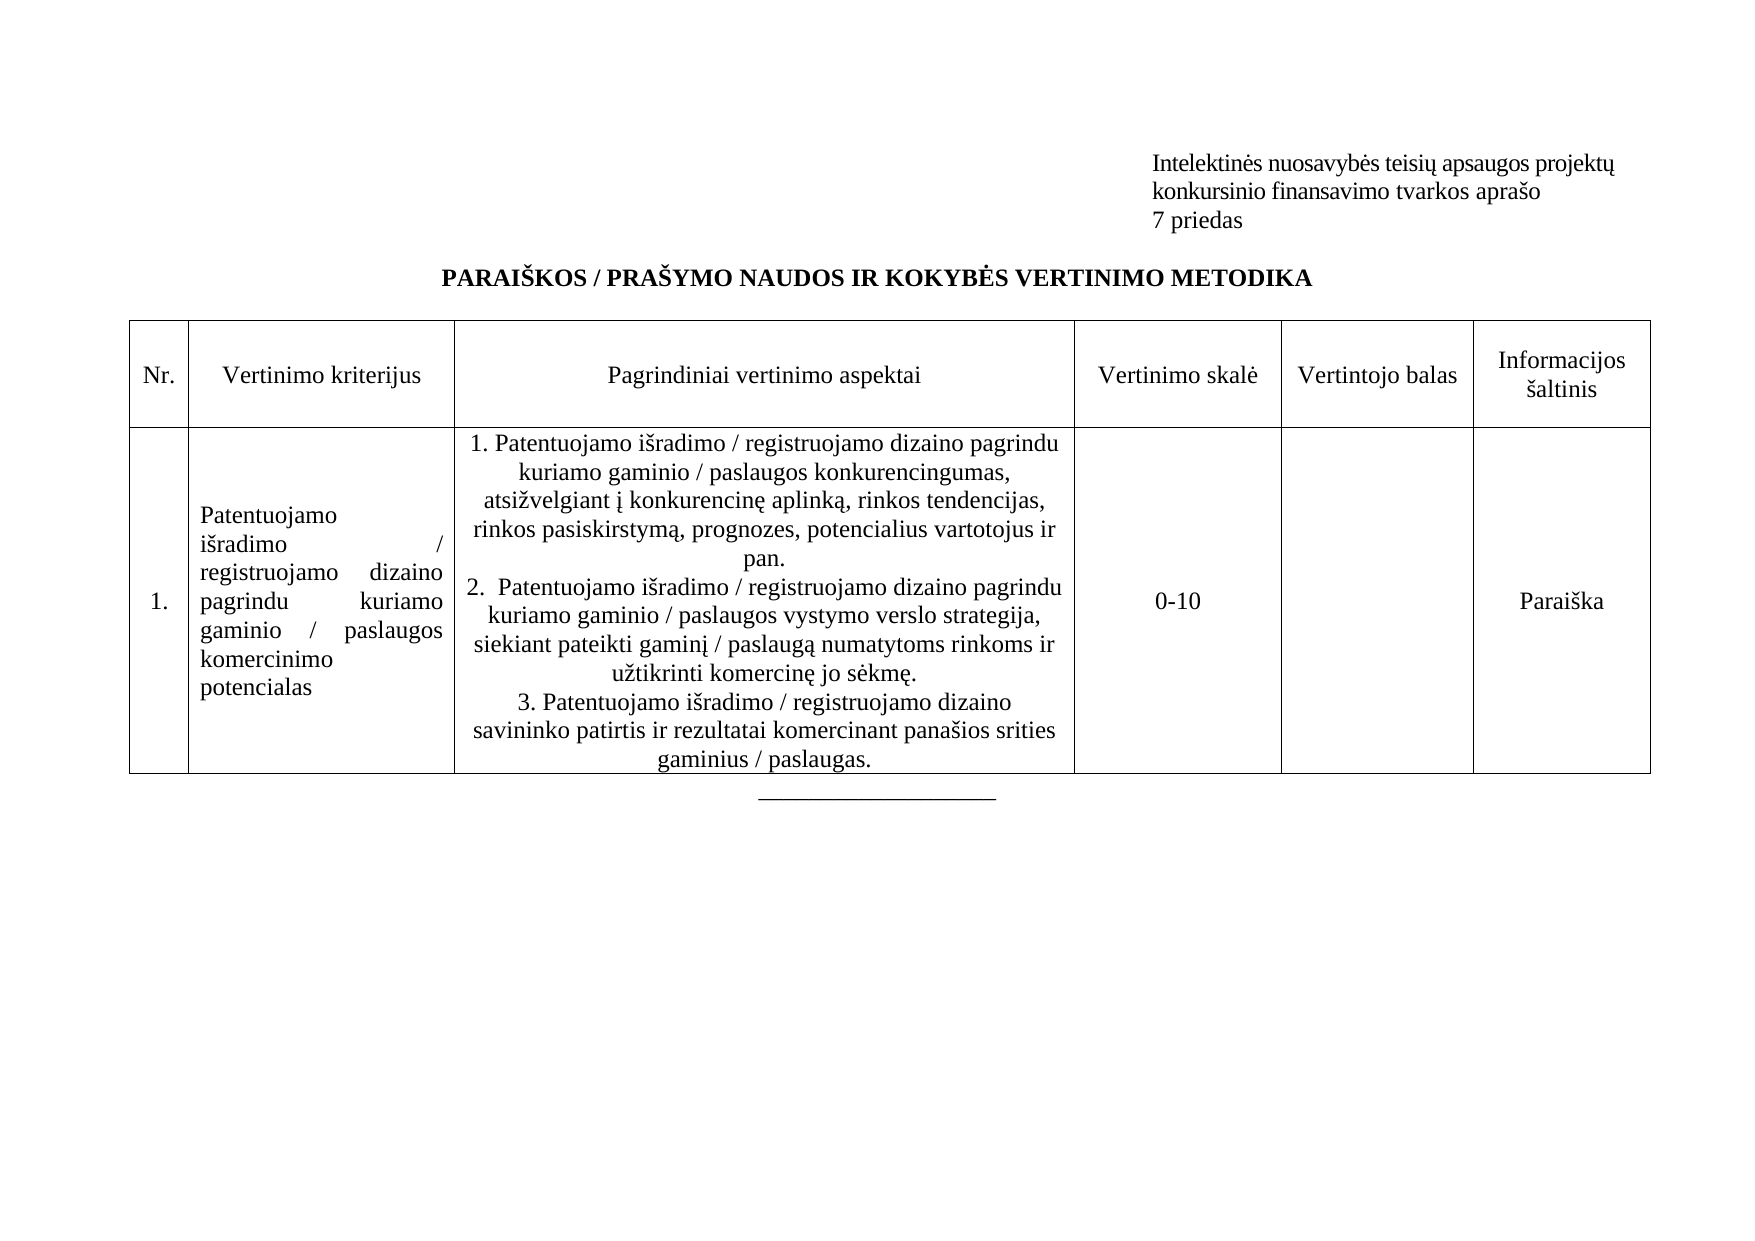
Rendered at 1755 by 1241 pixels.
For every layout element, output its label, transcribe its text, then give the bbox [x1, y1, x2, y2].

table_cell 1. [130, 428, 188, 773]
table_header Vertinimo skalė [1075, 321, 1281, 427]
table_cell 1. Patentuojamo išradimo / registruojamo dizaino pagrindu kuriamo gaminio / paslaugos konkurencingumas, atsižvelgiant į konkurencinę aplinką, rinkos tendencijas, rinkos pasiskirstymą, prognozes, potencialius vartotojus ir pan. 2. Patentuojamo išradimo / registruojamo dizaino pagrindu kuriamo gaminio / paslaugos vystymo verslo strategija, siekiant pateikti gaminį / paslaugą numatytoms rinkoms ir užtikrinti komercinę jo sėkmę. 3. Patentuojamo išradimo / registruojamo dizaino savininko patirtis ir rezultatai komercinant panašios srities gaminius / paslaugas. [455, 428, 1074, 773]
table_header Vertintojo balas [1282, 321, 1473, 427]
table_header Informacijos šaltinis [1474, 321, 1650, 427]
text PARAIŠKOS / prašymo naudos ir kokybės vertinimO METODIKA [118, 263, 1636, 291]
table_cell 0-10 [1075, 428, 1281, 773]
text konkursinio finansavimo tvarkos aprašo [1152, 176, 1636, 205]
table_header Pagrindiniai vertinimo aspektai [455, 321, 1074, 427]
table_cell Patentuojamo išradimo / registruojamo dizaino pagrindu kuriamo gaminio / paslaugos komercinimo potencialas [189, 428, 454, 773]
table_cell Paraiška [1474, 428, 1650, 773]
text 7 priedas [1152, 205, 1636, 234]
text Intelektinės nuosavybės teisių apsaugos projektų [1152, 148, 1636, 176]
text ___________________ [118, 774, 1636, 803]
table_cell [1282, 428, 1473, 773]
table_header Nr. [130, 321, 188, 427]
table_header Vertinimo kriterijus [189, 321, 454, 427]
